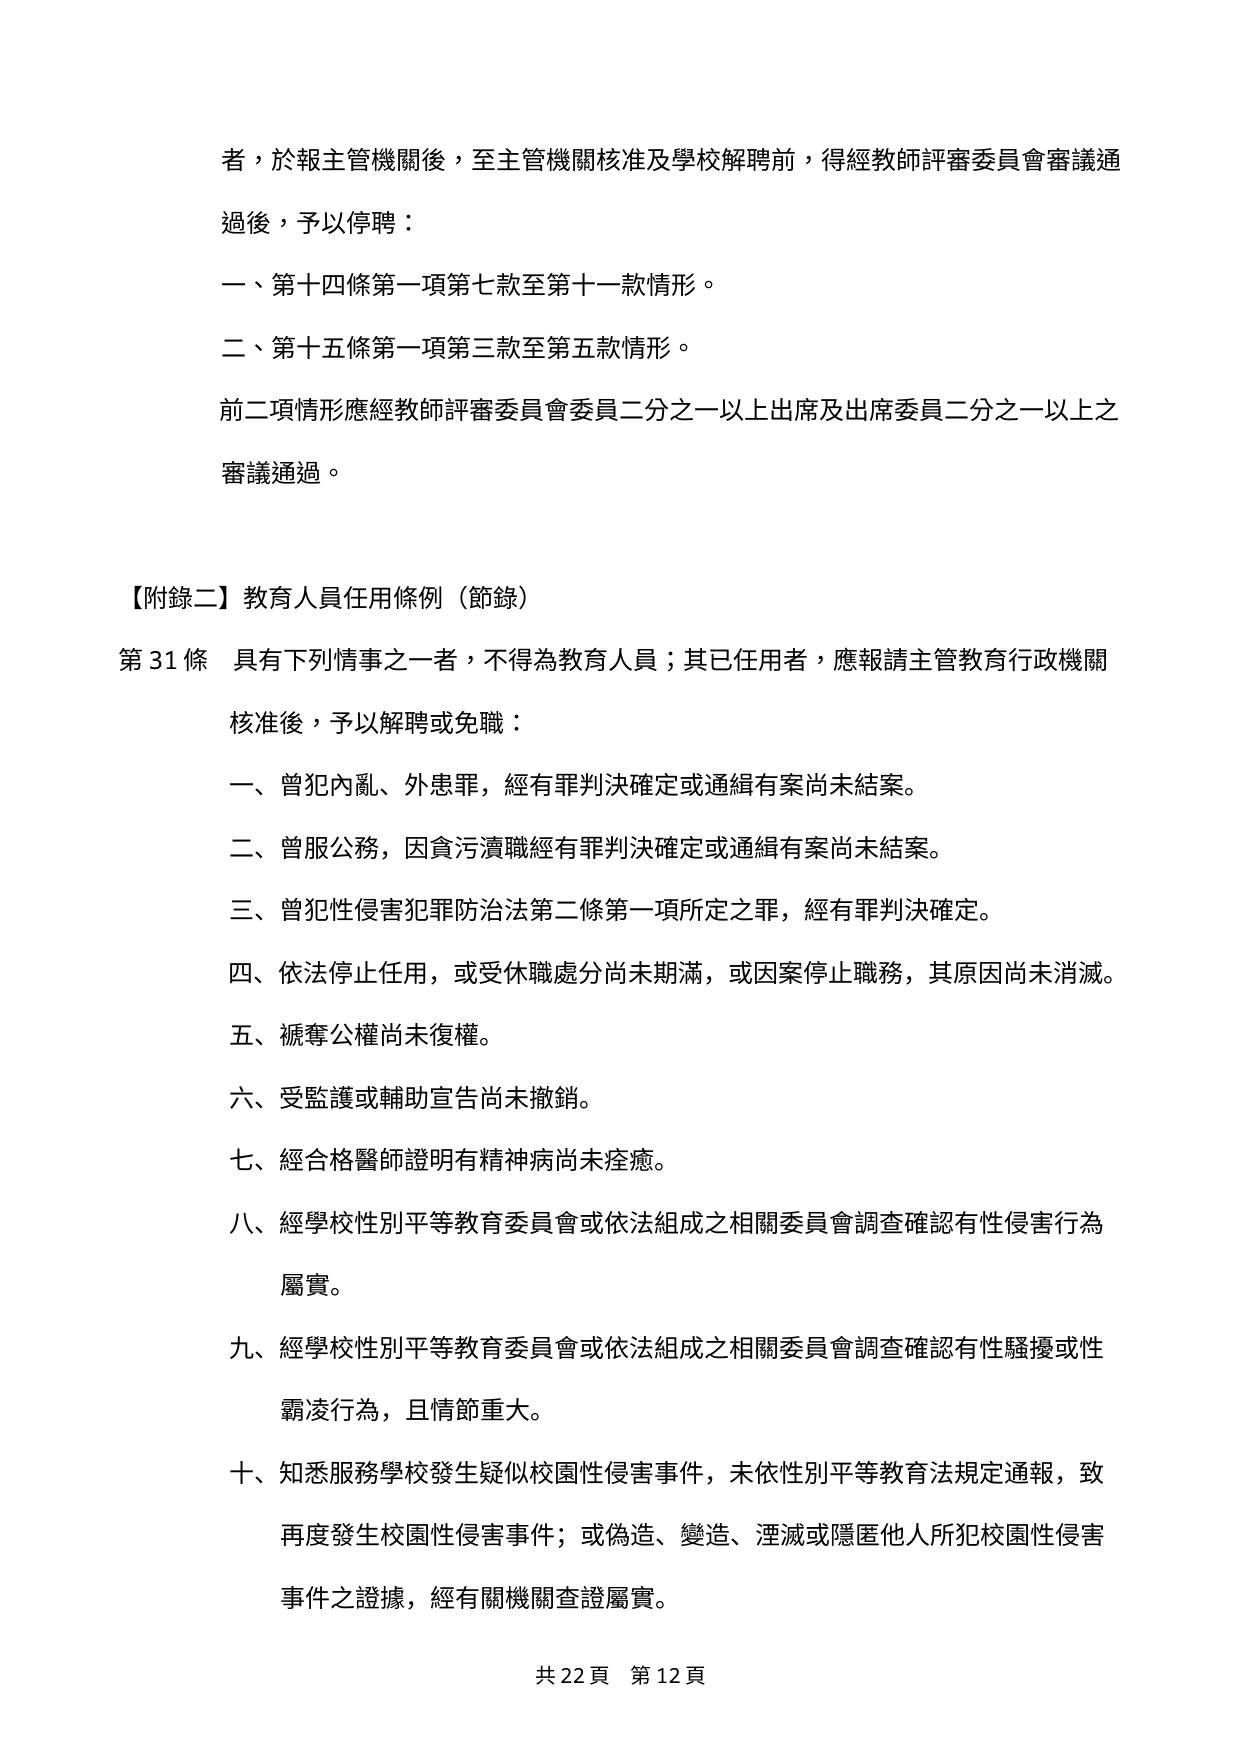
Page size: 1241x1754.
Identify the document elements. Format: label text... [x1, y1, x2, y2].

text 一、第十四條第一項第七款至第十一款情形。 [118, 242, 1122, 305]
text 前二項情形應經教師評審委員會委員二分之一以上出席及出席委員二分之一以上之審議通過。 [219, 367, 1122, 492]
text 者，於報主管機關後，至主管機關核准及學校解聘前，得經教師評審委員會審議通過後，予以停聘： [219, 117, 1122, 242]
text 一、曾犯內亂、外患罪，經有罪判決確定或通緝有案尚未結案。 [118, 742, 1122, 805]
text 五、褫奪公權尚未復權。 [118, 992, 1122, 1055]
text 【附錄二】教育人員任用條例（節錄） [118, 555, 1122, 617]
text 八、經學校性別平等教育委員會或依法組成之相關委員會調查確認有性侵害行為 屬實。 [229, 1180, 1122, 1305]
text 九、經學校性別平等教育委員會或依法組成之相關委員會調查確認有性騷擾或性 霸凌行為，且情節重大。 [229, 1305, 1122, 1430]
text 第31條 具有下列情事之一者，不得為教育人員；其已任用者，應報請主管教育行政機關核准後，予以解聘或免職： [118, 617, 1122, 742]
text 四、依法停止任用，或受休職處分尚未期滿，或因案停止職務，其原因尚未消滅。 [229, 930, 1122, 992]
text 三、曾犯性侵害犯罪防治法第二條第一項所定之罪，經有罪判決確定。 [118, 867, 1122, 930]
text 二、曾服公務，因貪污瀆職經有罪判決確定或通緝有案尚未結案。 [118, 805, 1122, 867]
text 七、經合格醫師證明有精神病尚未痊癒。 [118, 1117, 1122, 1180]
text 二、第十五條第一項第三款至第五款情形。 [118, 305, 1122, 367]
text 六、受監護或輔助宣告尚未撤銷。 [118, 1055, 1122, 1117]
text 十、知悉服務學校發生疑似校園性侵害事件，未依性別平等教育法規定通報，致再度發生校園性侵害事件；或偽造、變造、湮滅或隱匿他人所犯校園性侵害事件之證據，經有關機關查證屬實。 [229, 1430, 1122, 1617]
